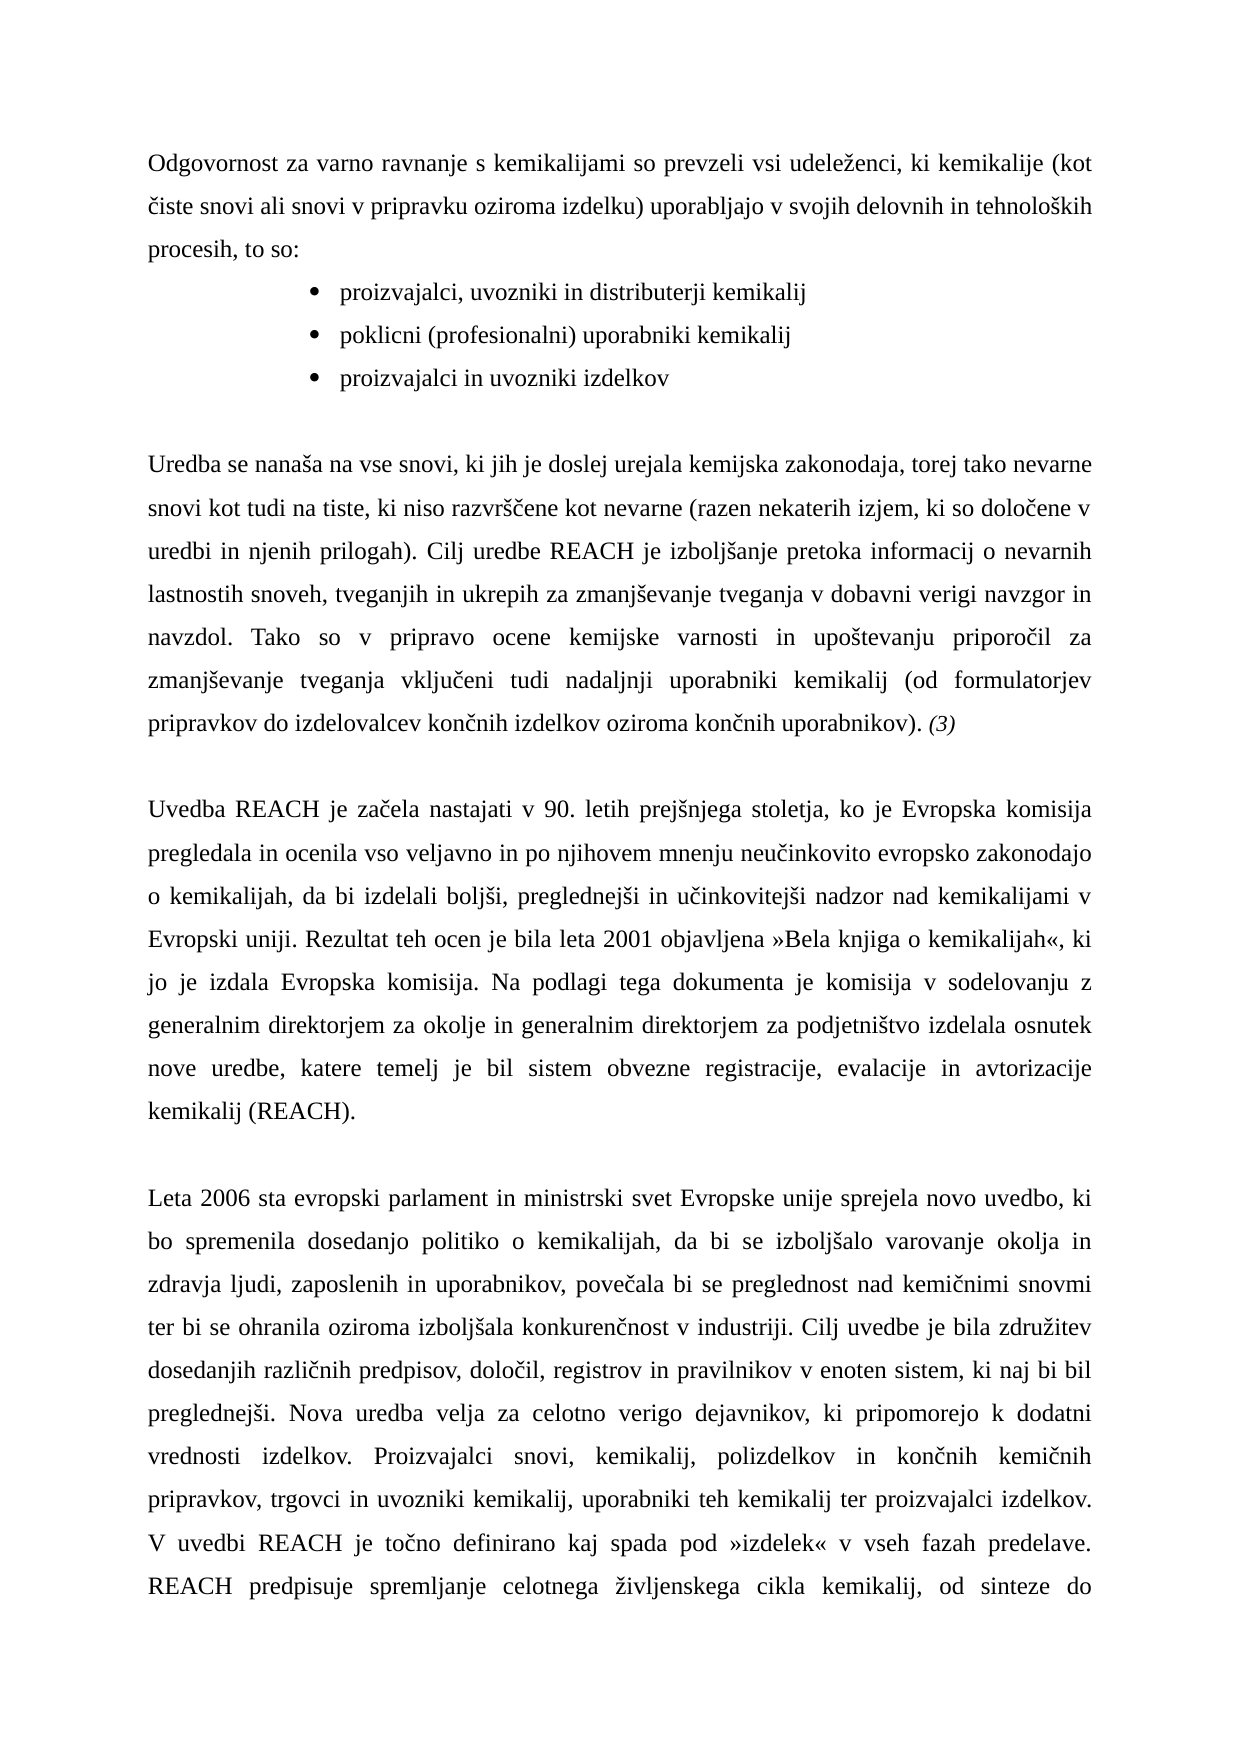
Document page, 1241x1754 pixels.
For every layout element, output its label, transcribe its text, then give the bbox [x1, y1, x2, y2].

text Uredba se nanaša na vse snovi, ki jih je doslej urejala kemijska zakonodaja, torej tako nevarne snovi kot tudi na tiste, ki niso razvrščene kot nevarne (razen nekaterih izjem, ki so določene v uredbi in njenih prilogah). Cilj uredbe REACH je izboljšanje pretoka informacij o nevarnih lastnostih snoveh, tveganjih in ukrepih za zmanjševanje tveganja v dobavni verigi navzgor in navzdol. Tako so v pripravo ocene kemijske varnosti in upoštevanju priporočil za zmanjševanje tveganja vključeni tudi nadaljnji uporabniki kemikalij (od formulatorjev pripravkov do izdelovalcev končnih izdelkov oziroma končnih uporabnikov). (3) [148, 449, 1093, 737]
list proizvajalci in uvozniki izdelkov [310, 363, 1093, 392]
list proizvajalci, uvozniki in distributerji kemikalij [310, 277, 1093, 306]
text Uvedba REACH je začela nastajati v 90. letih prejšnjega stoletja, ko je Evropska komisija pregledala in ocenila vso veljavno in po njihovem mnenju neučinkovito evropsko zakonodajo o kemikalijah, da bi izdelali boljši, preglednejši in učinkovitejši nadzor nad kemikalijami v Evropski uniji. Rezultat teh ocen je bila leta 2001 objavljena »Bela knjiga o kemikalijah«, ki jo je izdala Evropska komisija. Na podlagi tega dokumenta je komisija v sodelovanju z generalnim direktorjem za okolje in generalnim direktorjem za podjetništvo izdelala osnutek nove uredbe, katere temelj je bil sistem obvezne registracije, evalacije in avtorizacije kemikalij (REACH). [148, 794, 1093, 1125]
list poklicni (profesionalni) uporabniki kemikalij [310, 320, 1093, 349]
text Leta 2006 sta evropski parlament in ministrski svet Evropske unije sprejela novo uvedbo, ki bo spremenila dosedanjo politiko o kemikalijah, da bi se izboljšalo varovanje okolja in zdravja ljudi, zaposlenih in uporabnikov, povečala bi se preglednost nad kemičnimi snovmi ter bi se ohranila oziroma izboljšala konkurenčnost v industriji. Cilj uvedbe je bila združitev dosedanjih različnih predpisov, določil, registrov in pravilnikov v enoten sistem, ki naj bi bil preglednejši. Nova uredba velja za celotno verigo dejavnikov, ki pripomorejo k dodatni vrednosti izdelkov. Proizvajalci snovi, kemikalij, polizdelkov in končnih kemičnih pripravkov, trgovci in uvozniki kemikalij, uporabniki teh kemikalij ter proizvajalci izdelkov. V uvedbi REACH je točno definirano kaj spada pod »izdelek« v vseh fazah predelave. REACH predpisuje spremljanje celotnega življenskega cikla kemikalij, od sinteze do [148, 1183, 1093, 1599]
text Odgovornost za varno ravnanje s kemikalijami so prevzeli vsi udeleženci, ki kemikalije (kot čiste snovi ali snovi v pripravku oziroma izdelku) uporabljajo v svojih delovnih in tehnoloških procesih, to so: [148, 148, 1093, 263]
